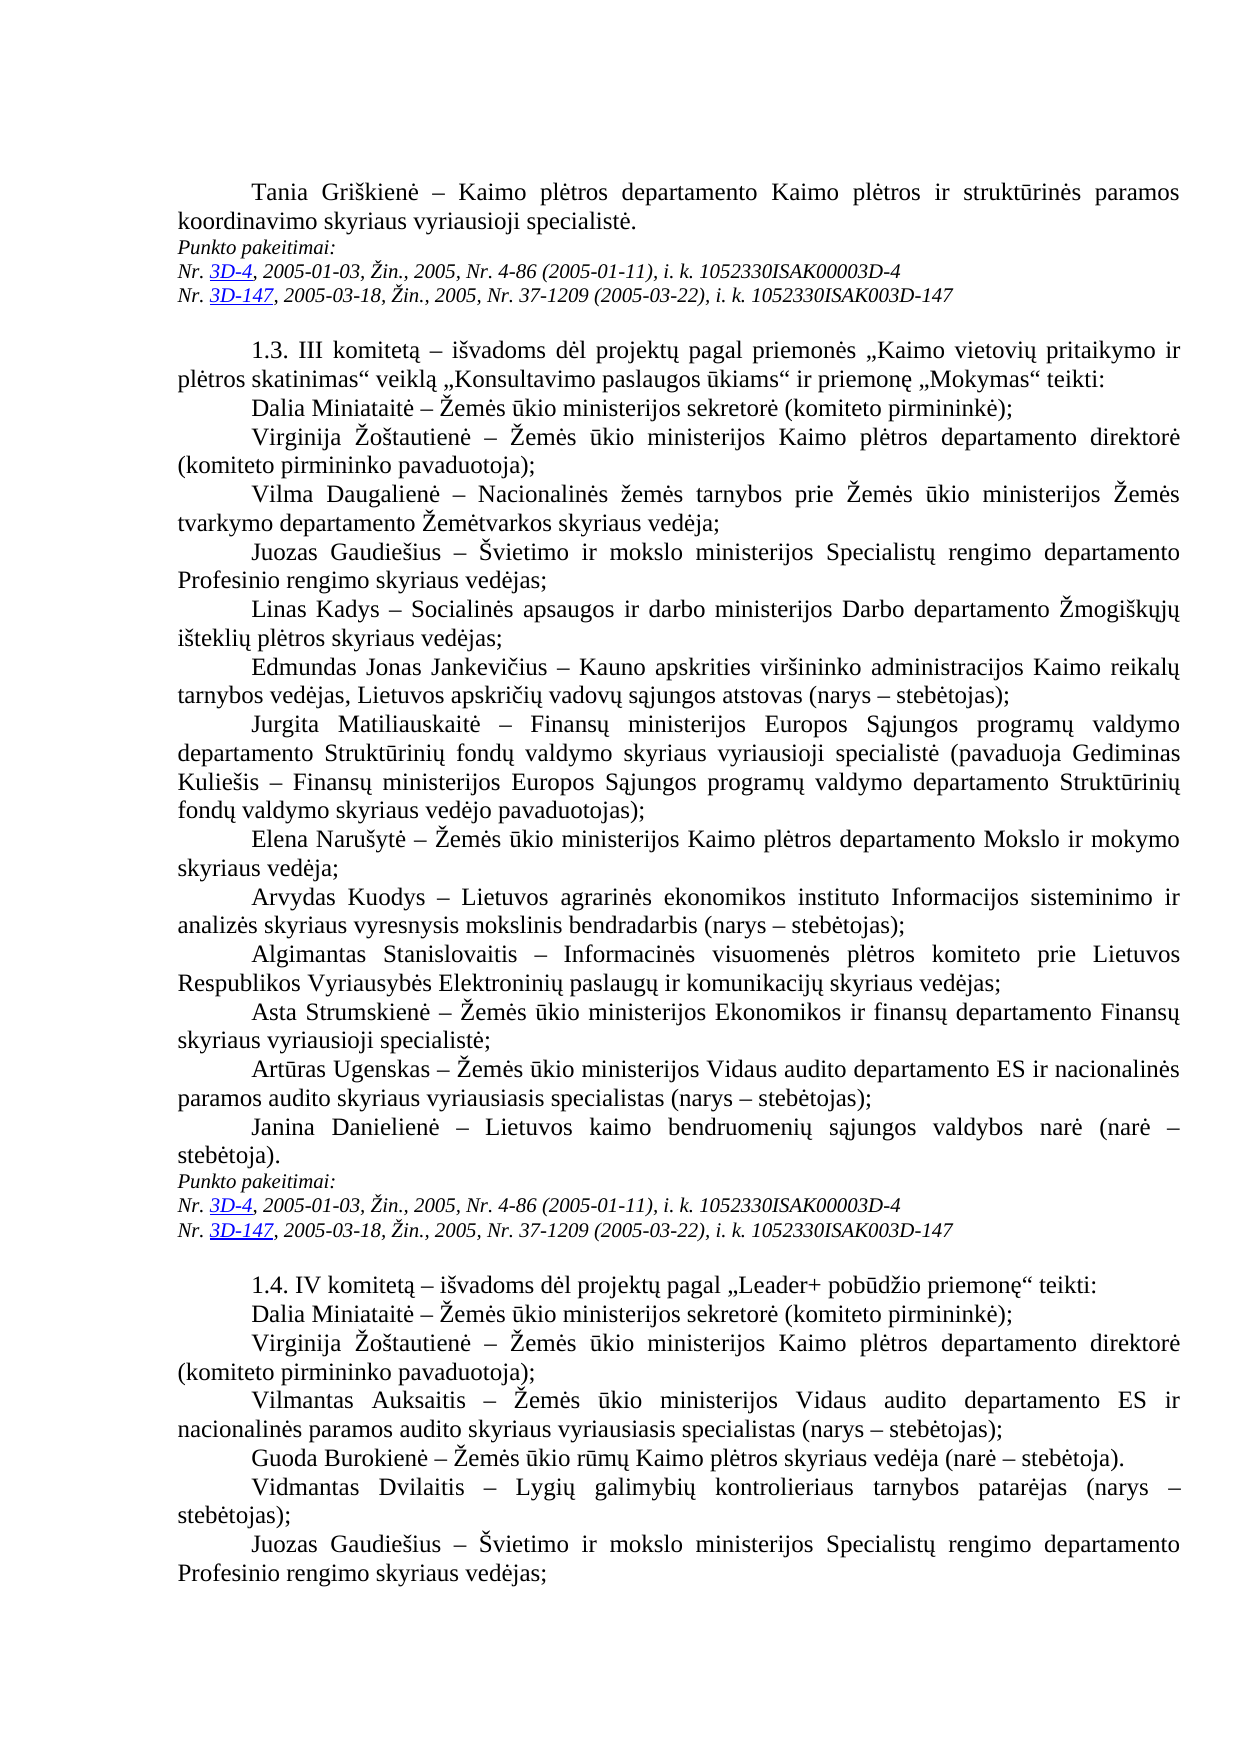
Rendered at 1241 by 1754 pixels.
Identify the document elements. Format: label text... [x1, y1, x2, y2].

text Nr. 3D-4, 2005-01-03, Žin., 2005, Nr. 4-86 (2005-01-11), i. k. 1052330ISAK00003D-4 [177, 1193, 1181, 1217]
text Edmundas Jonas Jankevičius – Kauno apskrities viršininko administracijos Kaimo reikalų tarnybos vedėjas, Lietuvos apskričių vadovų sąjungos atstovas (narys – stebėtojas); [177, 652, 1181, 709]
text Vidmantas Dvilaitis – Lygių galimybių kontrolieriaus tarnybos patarėjas (narys – stebėtojas); [177, 1472, 1181, 1529]
text Artūras Ugenskas – Žemės ūkio ministerijos Vidaus audito departamento ES ir nacionalinės paramos audito skyriaus vyriausiasis specialistas (narys – stebėtojas); [177, 1054, 1181, 1112]
text Janina Danielienė – Lietuvos kaimo bendruomenių sąjungos valdybos narė (narė – stebėtoja). [177, 1112, 1181, 1169]
text Punkto pakeitimai: [177, 1169, 1181, 1193]
text Vilma Daugalienė – Nacionalinės žemės tarnybos prie Žemės ūkio ministerijos Žemės tvarkymo departamento Žemėtvarkos skyriaus vedėja; [177, 479, 1181, 537]
text Nr. 3D-4, 2005-01-03, Žin., 2005, Nr. 4-86 (2005-01-11), i. k. 1052330ISAK00003D-4 [177, 259, 1181, 283]
text Virginija Žoštautienė – Žemės ūkio ministerijos Kaimo plėtros departamento direktorė (komiteto pirmininko pavaduotoja); [177, 422, 1181, 479]
text Tania Griškienė – Kaimo plėtros departamento Kaimo plėtros ir struktūrinės paramos koordinavimo skyriaus vyriausioji specialistė. [177, 177, 1181, 235]
text Nr. 3D-147, 2005-03-18, Žin., 2005, Nr. 37-1209 (2005-03-22), i. k. 1052330ISAK003D-147 [177, 283, 1181, 307]
text Vilmantas Auksaitis – Žemės ūkio ministerijos Vidaus audito departamento ES ir nacionalinės paramos audito skyriaus vyriausiasis specialistas (narys – stebėtojas); [177, 1385, 1181, 1443]
text Asta Strumskienė – Žemės ūkio ministerijos Ekonomikos ir finansų departamento Finansų skyriaus vyriausioji specialistė; [177, 997, 1181, 1054]
text Punkto pakeitimai: [177, 235, 1181, 259]
text Virginija Žoštautienė – Žemės ūkio ministerijos Kaimo plėtros departamento direktorė (komiteto pirmininko pavaduotoja); [177, 1328, 1181, 1385]
text Arvydas Kuodys – Lietuvos agrarinės ekonomikos instituto Informacijos sisteminimo ir analizės skyriaus vyresnysis mokslinis bendradarbis (narys – stebėtojas); [177, 882, 1181, 939]
text Algimantas Stanislovaitis – Informacinės visuomenės plėtros komiteto prie Lietuvos Respublikos Vyriausybės Elektroninių paslaugų ir komunikacijų skyriaus vedėjas; [177, 939, 1181, 997]
text Juozas Gaudiešius – Švietimo ir mokslo ministerijos Specialistų rengimo departamento Profesinio rengimo skyriaus vedėjas; [177, 1529, 1181, 1587]
text Dalia Miniataitė – Žemės ūkio ministerijos sekretorė (komiteto pirmininkė); [177, 393, 1181, 422]
text Elena Narušytė – Žemės ūkio ministerijos Kaimo plėtros departamento Mokslo ir mokymo skyriaus vedėja; [177, 824, 1181, 882]
text Juozas Gaudiešius – Švietimo ir mokslo ministerijos Specialistų rengimo departamento Profesinio rengimo skyriaus vedėjas; [177, 537, 1181, 594]
text 1.4. IV komitetą – išvadoms dėl projektų pagal „Leader+ pobūdžio priemonę“ teikti: [177, 1270, 1181, 1299]
text 1.3. III komitetą – išvadoms dėl projektų pagal priemonės „Kaimo vietovių pritaikymo ir plėtros skatinimas“ veiklą „Konsultavimo paslaugos ūkiams“ ir priemonę „Mokymas“ teikti: [177, 336, 1181, 393]
text Linas Kadys – Socialinės apsaugos ir darbo ministerijos Darbo departamento Žmogiškųjų išteklių plėtros skyriaus vedėjas; [177, 594, 1181, 652]
text Dalia Miniataitė – Žemės ūkio ministerijos sekretorė (komiteto pirmininkė); [177, 1299, 1181, 1328]
text Jurgita Matiliauskaitė – Finansų ministerijos Europos Sąjungos programų valdymo departamento Struktūrinių fondų valdymo skyriaus vyriausioji specialistė (pavaduoja Gediminas Kuliešis – Finansų ministerijos Europos Sąjungos programų valdymo departamento Struktūrinių fondų valdymo skyriaus vedėjo pavaduotojas); [177, 709, 1181, 824]
text Nr. 3D-147, 2005-03-18, Žin., 2005, Nr. 37-1209 (2005-03-22), i. k. 1052330ISAK003D-147 [177, 1217, 1181, 1242]
text Guoda Burokienė – Žemės ūkio rūmų Kaimo plėtros skyriaus vedėja (narė – stebėtoja). [177, 1443, 1181, 1472]
